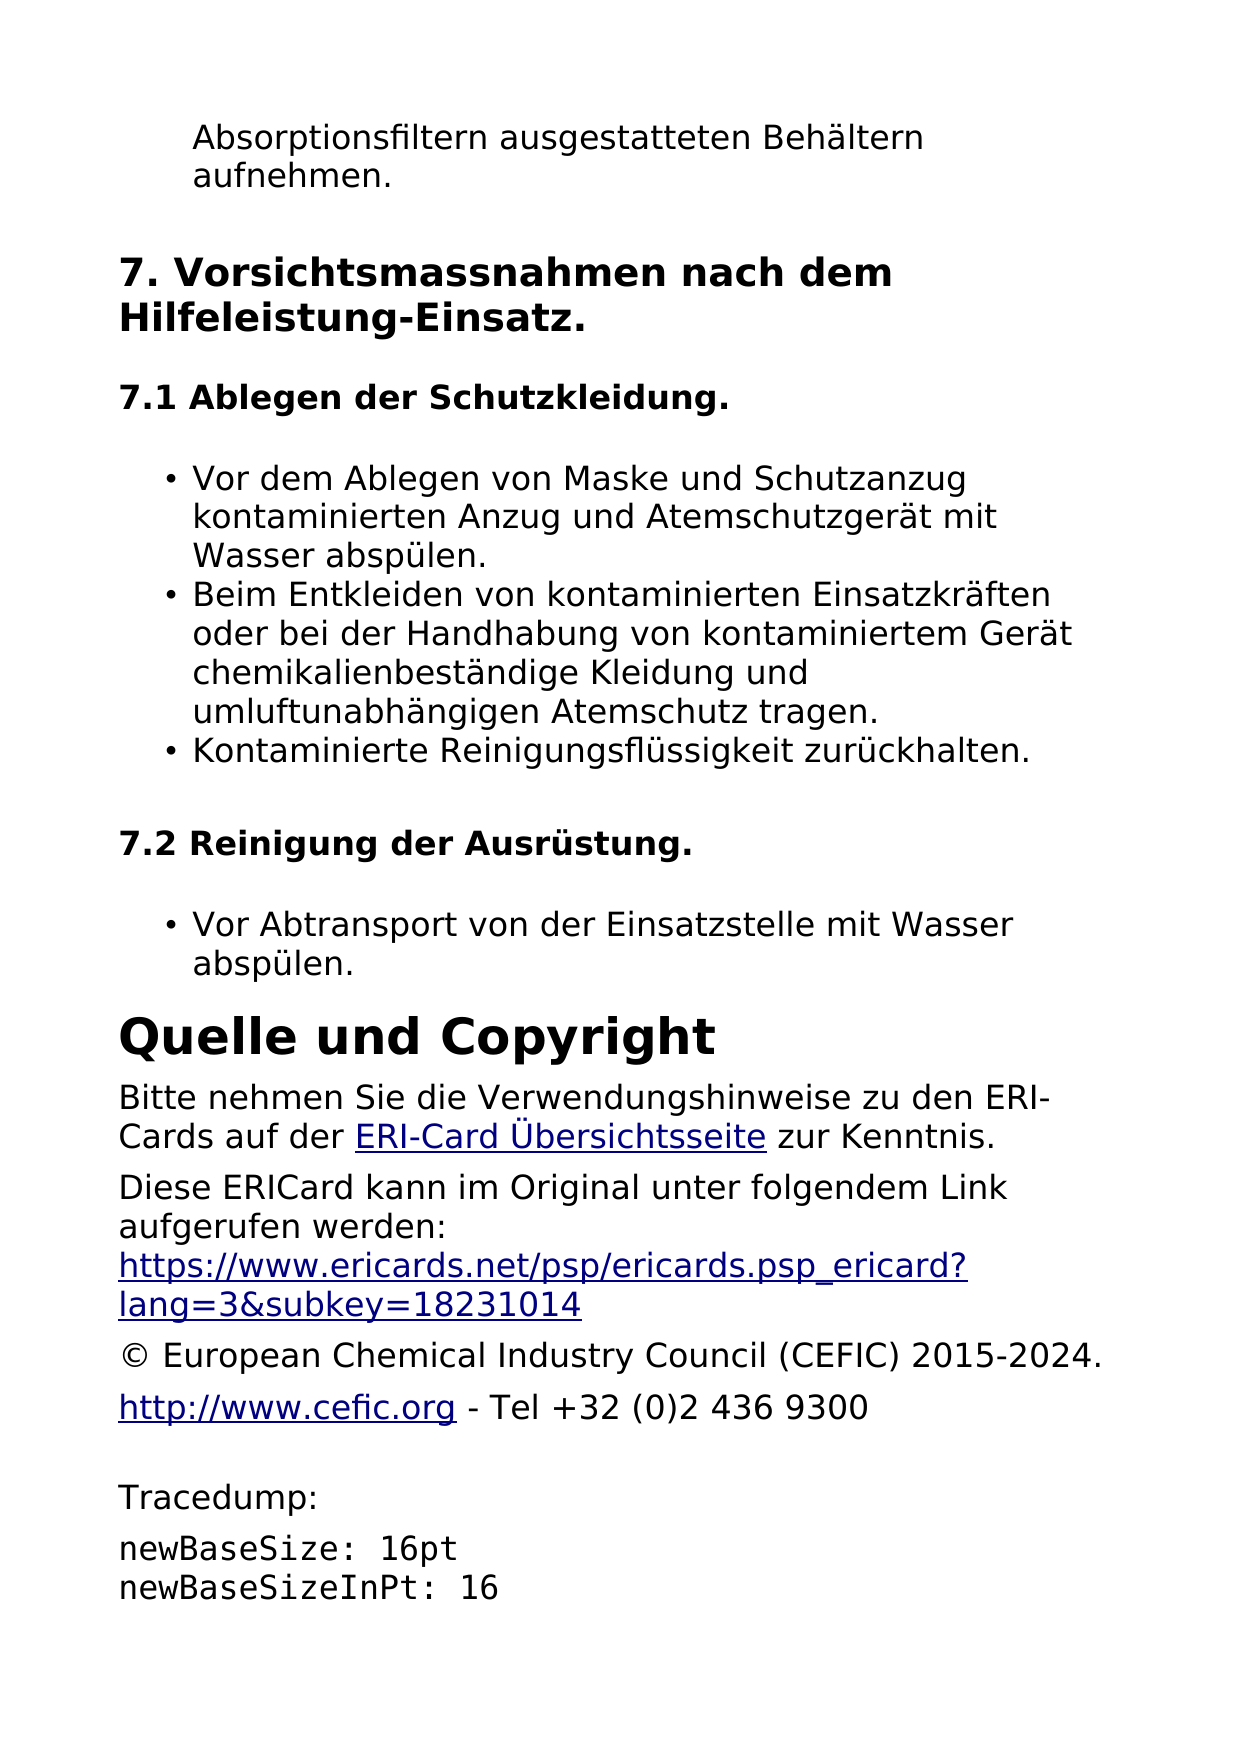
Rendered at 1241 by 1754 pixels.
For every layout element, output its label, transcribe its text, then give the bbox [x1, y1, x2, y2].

text Tracedump: [118, 1439, 1122, 1517]
list Beim Entkleiden von kontaminierten Einsatzkräften oder bei der Handhabung von kontaminiertem Gerät chemikalienbeständige Kleidung und umluftunabhängigen Atemschutz tragen. [177, 576, 1122, 731]
subtitle 7.2 Reinigung der Ausrüstung. [118, 824, 1122, 863]
text © European Chemical Industry Council (CEFIC) 2015-2024. [118, 1337, 1122, 1376]
text Bitte nehmen Sie die Verwendungshinweise zu den ERI-Cards auf der ERI-Card Übersichtsseite zur Kenntnis. [118, 1079, 1122, 1156]
list Absorptionsfiltern ausgestatteten Behältern aufnehmen. [177, 118, 1122, 196]
list Vor Abtransport von der Einsatzstelle mit Wasser abspülen. [177, 905, 1122, 983]
list Vor dem Ablegen von Maske und Schutzanzug kontaminierten Anzug und Atemschutzgerät mit Wasser abspülen. [177, 459, 1122, 576]
text Diese ERICard kann im Original unter folgendem Link aufgerufen werden: https://www.ericards.net/psp/ericards.psp_ericard?lang=3&subkey=18231014 [118, 1169, 1122, 1324]
text http://www.cefic.org - Tel +32 (0)2 436 9300 [118, 1388, 1122, 1427]
subtitle 7.1 Ablegen der Schutzkleidung. [118, 378, 1122, 417]
subtitle 7. Vorsichtsmassnahmen nach dem Hilfeleistung-Einsatz. [118, 250, 1122, 341]
list Kontaminierte Reinigungsflüssigkeit zurückhalten. [177, 731, 1122, 770]
subtitle Quelle und Copyright [118, 1008, 1122, 1066]
text newBaseSize: 16pt newBaseSizeInPt: 16 [118, 1530, 1122, 1607]
